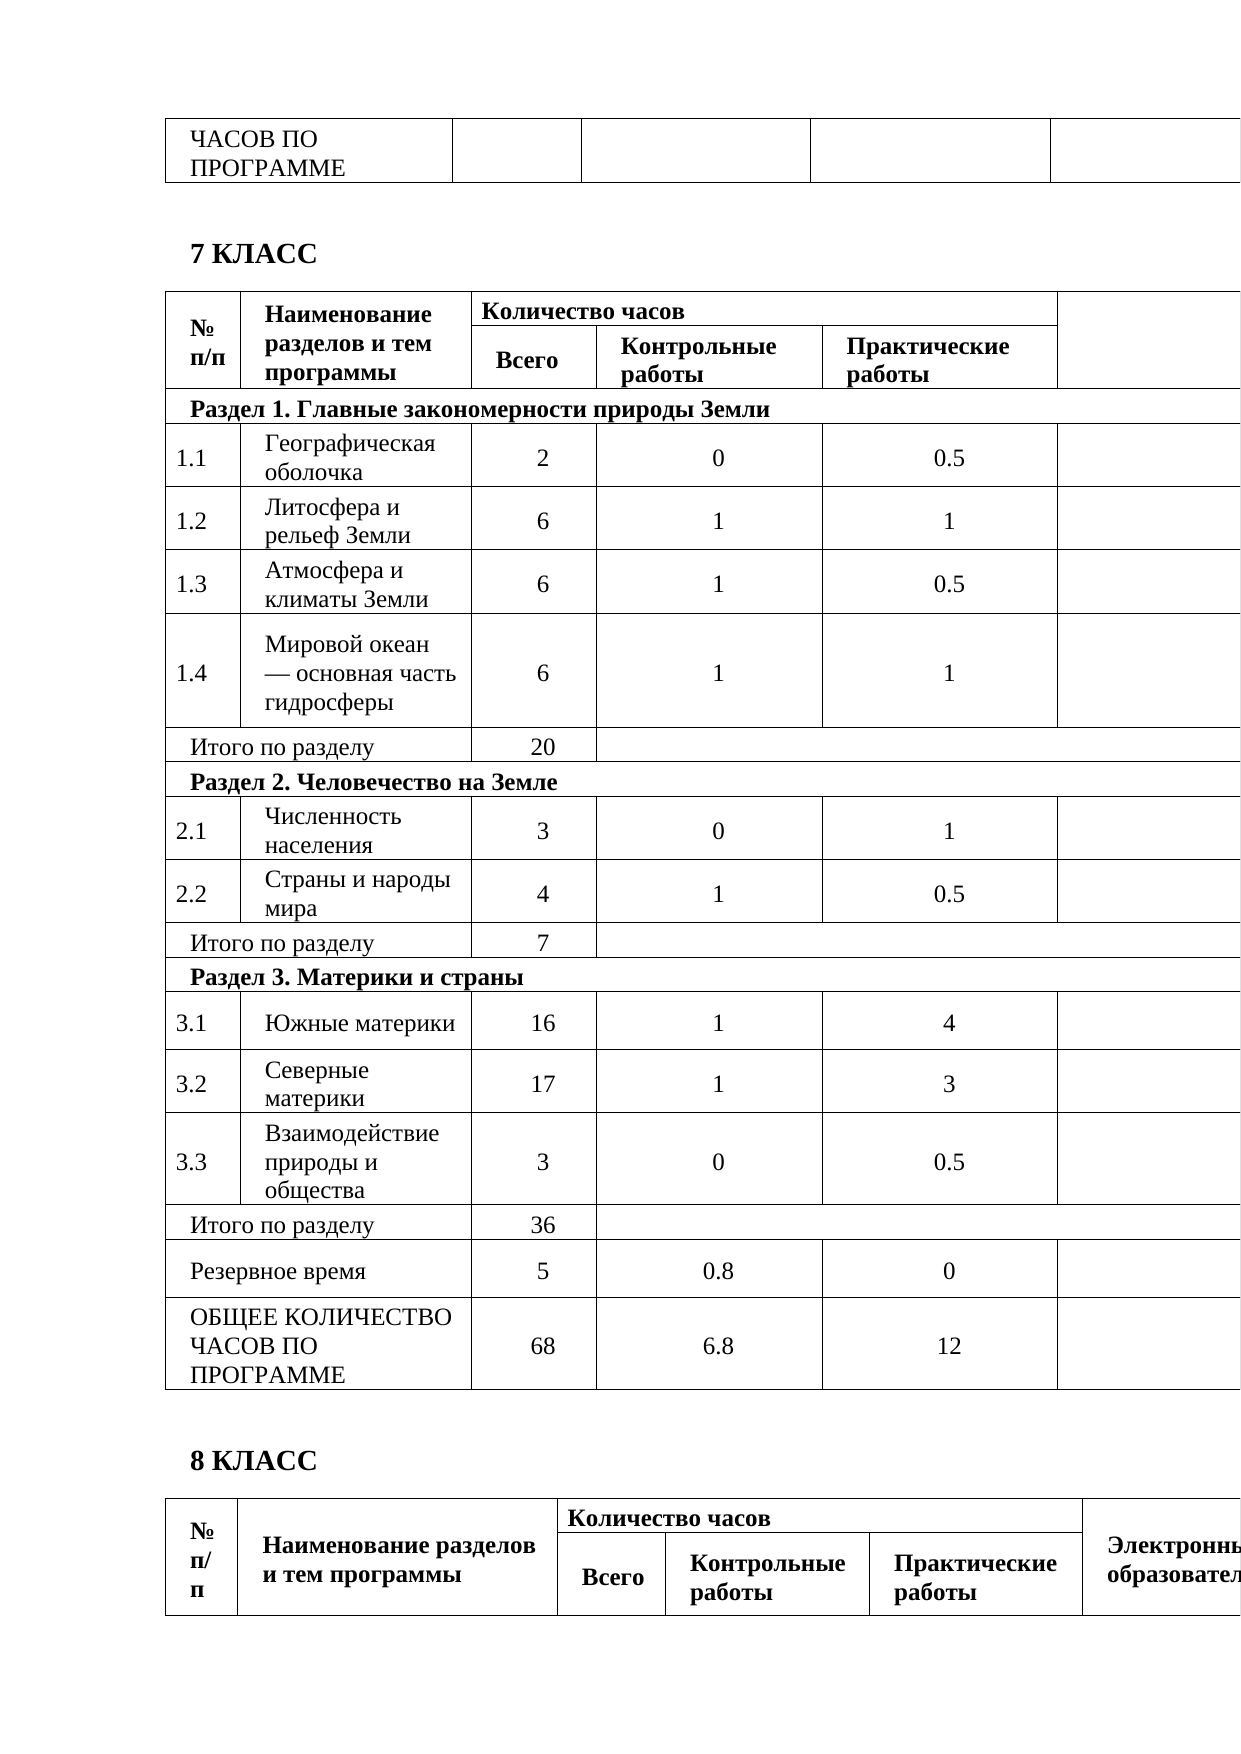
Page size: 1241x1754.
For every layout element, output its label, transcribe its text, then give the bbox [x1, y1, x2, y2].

table_cell 2.2 [166, 860, 240, 922]
table_cell 2.1 [166, 797, 240, 859]
table_header Наименование разделов и тем программы [238, 1499, 557, 1615]
table_cell [597, 923, 1240, 957]
table_cell Взаимодействие природы и общества [241, 1113, 471, 1204]
table_cell ОБЩЕЕ КОЛИЧЕСТВО ЧАСОВ ПО ПРОГРАММЕ [166, 1298, 471, 1388]
table_cell [1058, 992, 1240, 1049]
table_header Наименование разделов и тем программы [241, 292, 471, 388]
table_cell 1 [597, 614, 822, 727]
table_cell Атмосфера и климаты Земли [241, 550, 471, 612]
table_cell 3.3 [166, 1113, 240, 1204]
table_cell 0.5 [823, 424, 1057, 486]
table_cell [1058, 550, 1240, 612]
table_cell Географическая оболочка [241, 424, 471, 486]
table_cell 1 [823, 797, 1057, 859]
table_cell 3.1 [166, 992, 240, 1049]
table_cell Раздел 3. Материки и страны [166, 958, 1240, 991]
table_cell 1.1 [166, 424, 240, 486]
table_cell Всего [558, 1533, 665, 1615]
table_cell [1058, 487, 1240, 549]
table_cell [1058, 424, 1240, 486]
text 7 КЛАСС [190, 236, 1152, 270]
table_cell 2 [472, 424, 596, 486]
table_cell 1 [597, 1050, 822, 1112]
table_header Электронные (цифровые) образовательные ресурсы [1083, 1499, 1240, 1615]
table_cell Литосфера и рельеф Земли [241, 487, 471, 549]
table_header № п/п [166, 292, 240, 388]
table_cell 1 [597, 992, 822, 1049]
table_cell 3 [472, 797, 596, 859]
table_cell Мировой океан — основная часть гидросферы [241, 614, 471, 727]
table_cell 4 [472, 860, 596, 922]
table_cell 1 [823, 487, 1057, 549]
table_header № п/п [166, 1499, 237, 1615]
text 8 КЛАСС [190, 1443, 1152, 1477]
table_cell Контрольные работы [666, 1533, 869, 1615]
table_cell Всего [472, 326, 596, 388]
table_cell 20 [472, 728, 596, 761]
table_cell [1051, 119, 1240, 181]
table_cell [582, 119, 810, 181]
table_cell 17 [472, 1050, 596, 1112]
table_cell 0 [597, 1113, 822, 1204]
table_cell Практические работы [823, 326, 1057, 388]
table_cell 1 [597, 487, 822, 549]
table_cell [1058, 614, 1240, 727]
table_cell 0.8 [597, 1240, 822, 1297]
table_cell 7 [472, 923, 596, 957]
table_cell 3.2 [166, 1050, 240, 1112]
table_cell [1058, 1298, 1240, 1388]
table_cell [1058, 1240, 1240, 1297]
table_cell 0 [597, 424, 822, 486]
table_cell Контрольные работы [597, 326, 822, 388]
table_cell 5 [472, 1240, 596, 1297]
table_cell [597, 728, 1240, 761]
table_cell ЧАСОВ ПО ПРОГРАММЕ [166, 119, 452, 181]
table_cell [453, 119, 581, 181]
table_header Количество часов [472, 292, 1057, 325]
table_cell 0.5 [823, 860, 1057, 922]
table_cell Страны и народы мира [241, 860, 471, 922]
table_cell 6 [472, 550, 596, 612]
table_cell Практические работы [870, 1533, 1082, 1615]
table_cell [597, 1205, 1240, 1239]
table_cell [1058, 797, 1240, 859]
table_header Количество часов [558, 1499, 1082, 1532]
table_cell 0.5 [823, 550, 1057, 612]
table_cell 4 [823, 992, 1057, 1049]
table_cell Резервное время [166, 1240, 471, 1297]
table_cell 1.2 [166, 487, 240, 549]
table_cell 0 [597, 797, 822, 859]
table_cell 1 [597, 550, 822, 612]
table_cell Южные материки [241, 992, 471, 1049]
table_cell 1.3 [166, 550, 240, 612]
table_cell [1058, 1050, 1240, 1112]
table_cell Раздел 1. Главные закономерности природы Земли [166, 389, 1240, 423]
table_cell 68 [472, 1298, 596, 1388]
table_cell 16 [472, 992, 596, 1049]
table_cell 3 [823, 1050, 1057, 1112]
table_cell Северные материки [241, 1050, 471, 1112]
table_cell [1058, 1113, 1240, 1204]
table_cell 36 [472, 1205, 596, 1239]
table_cell 6 [472, 614, 596, 727]
table_cell 1 [597, 860, 822, 922]
table_cell 3 [472, 1113, 596, 1204]
table_cell 0.5 [823, 1113, 1057, 1204]
table_cell Итого по разделу [166, 728, 471, 761]
table_cell 6 [472, 487, 596, 549]
table_cell Итого по разделу [166, 923, 471, 957]
table_cell 1.4 [166, 614, 240, 727]
table_cell 6.8 [597, 1298, 822, 1388]
table_cell 1 [823, 614, 1057, 727]
table_cell [811, 119, 1050, 181]
table_cell Раздел 2. Человечество на Земле [166, 762, 1240, 796]
table_cell 12 [823, 1298, 1057, 1388]
table_cell 0 [823, 1240, 1057, 1297]
table_cell [1058, 860, 1240, 922]
table_cell Численность населения [241, 797, 471, 859]
table_cell Итого по разделу [166, 1205, 471, 1239]
table_header [1058, 292, 1240, 388]
